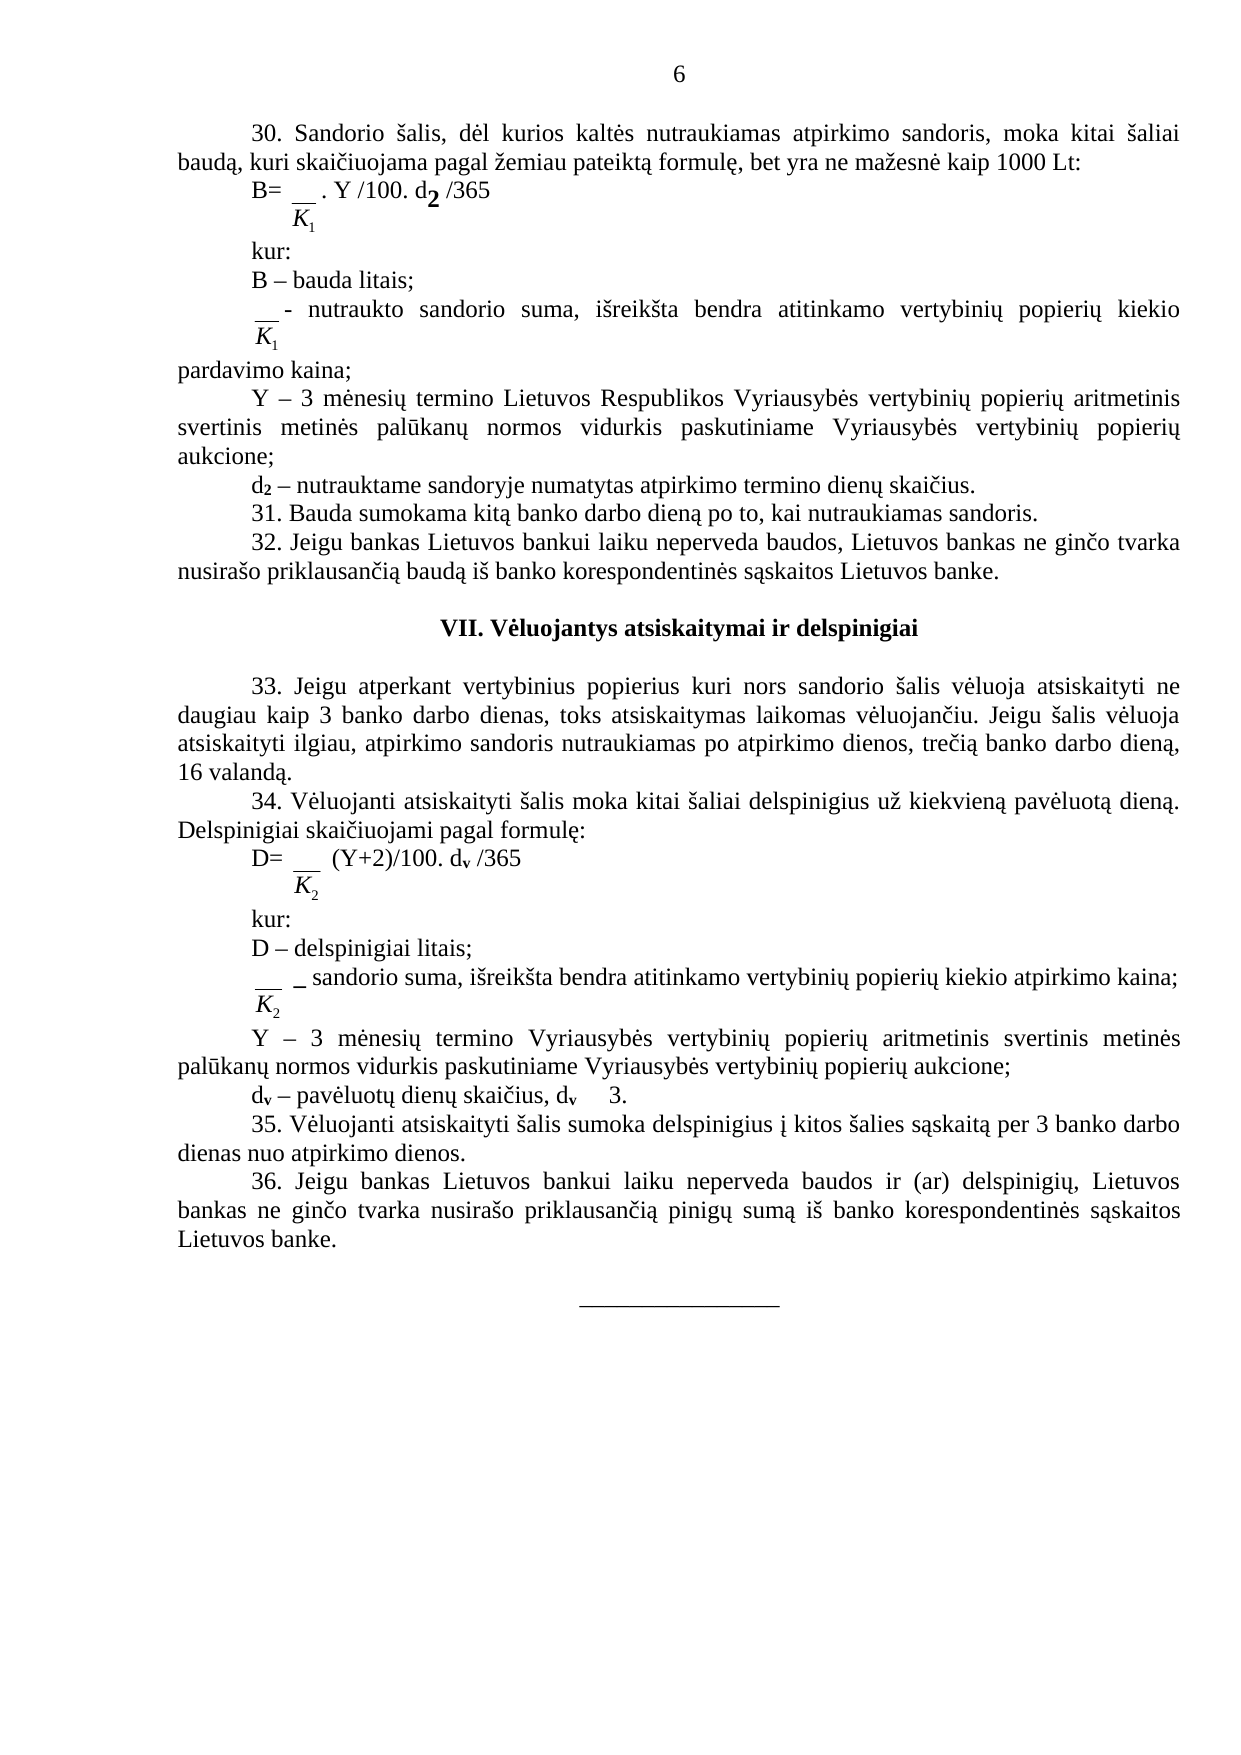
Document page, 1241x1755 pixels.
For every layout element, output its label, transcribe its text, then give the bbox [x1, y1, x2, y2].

text ________________ [177, 1281, 1181, 1310]
text 31. Bauda sumokama kitą banko darbo dieną po to, kai nutraukiamas sandoris. [177, 498, 1181, 527]
text B= . Y /100. d2 /365 [177, 176, 1181, 236]
text D – delspinigiai litais; [177, 933, 1181, 962]
text B – bauda litais; [177, 265, 1181, 294]
text kur: [177, 904, 1181, 933]
text dv – pavėluotų dienų skaičius, dv  3. [177, 1080, 1181, 1109]
text – sandorio suma, išreikšta bendra atitinkamo vertybinių popierių kiekio atpirkimo kaina; [177, 962, 1181, 1023]
text 34. Vėluojanti atsiskaityti šalis moka kitai šaliai delspinigius už kiekvieną pavėluotą dieną. Delspinigiai skaičiuojami pagal formulę: [177, 786, 1181, 843]
text VII. Vėluojantys atsiskaitymai ir delspinigiai [177, 613, 1181, 642]
text kur: [177, 236, 1181, 265]
text D= (Y+2)/100. dv /365 [177, 843, 1181, 904]
text 35. Vėluojanti atsiskaityti šalis sumoka delspinigius į kitos šalies sąskaitą per 3 banko darbo dienas nuo atpirkimo dienos. [177, 1109, 1181, 1166]
text 32. Jeigu bankas Lietuvos bankui laiku neperveda baudos, Lietuvos bankas ne ginčo tvarka nusirašo priklausančią baudą iš banko korespondentinės sąskaitos Lietuvos banke. [177, 527, 1181, 585]
text Y – 3 mėnesių termino Vyriausybės vertybinių popierių aritmetinis svertinis metinės palūkanų normos vidurkis paskutiniame Vyriausybės vertybinių popierių aukcione; [177, 1023, 1181, 1080]
text 36. Jeigu bankas Lietuvos bankui laiku neperveda baudos ir (ar) delspinigių, Lietuvos bankas ne ginčo tvarka nusirašo priklausančią pinigų sumą iš banko korespondentinės sąskaitos Lietuvos banke. [177, 1166, 1181, 1253]
text 30. Sandorio šalis, dėl kurios kaltės nutraukiamas atpirkimo sandoris, moka kitai šaliai baudą, kuri skaičiuojama pagal žemiau pateiktą formulę, bet yra ne mažesnė kaip 1000 Lt: [177, 118, 1181, 176]
text - nutraukto sandorio suma, išreikšta bendra atitinkamo vertybinių popierių kiekio pardavimo kaina; [177, 294, 1181, 383]
text 33. Jeigu atperkant vertybinius popierius kuri nors sandorio šalis vėluoja atsiskaityti ne daugiau kaip 3 banko darbo dienas, toks atsiskaitymas laikomas vėluojančiu. Jeigu šalis vėluoja atsiskaityti ilgiau, atpirkimo sandoris nutraukiamas po atpirkimo dienos, trečią banko darbo dieną, 16 valandą. [177, 671, 1181, 786]
text Y – 3 mėnesių termino Lietuvos Respublikos Vyriausybės vertybinių popierių aritmetinis svertinis metinės palūkanų normos vidurkis paskutiniame Vyriausybės vertybinių popierių aukcione; [177, 383, 1181, 470]
text d2 – nutrauktame sandoryje numatytas atpirkimo termino dienų skaičius. [177, 470, 1181, 498]
